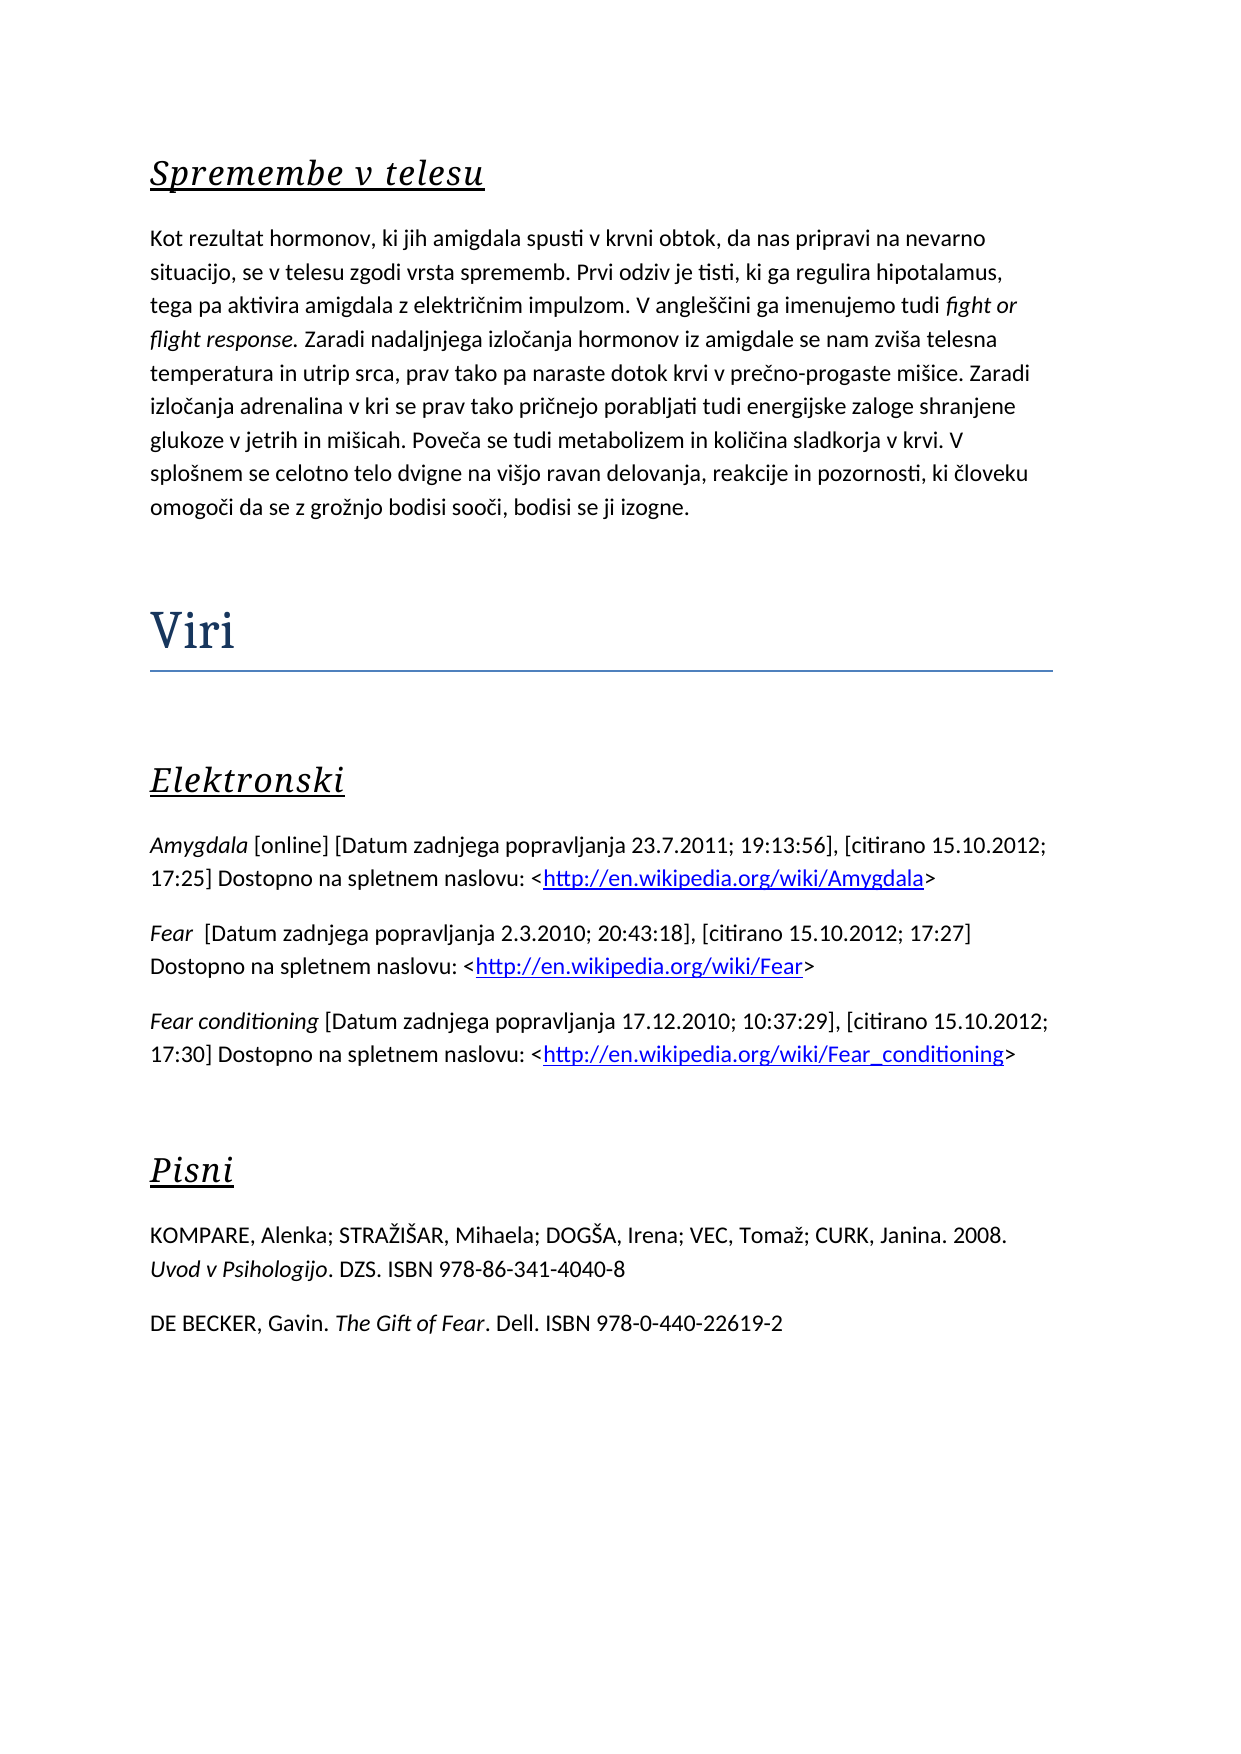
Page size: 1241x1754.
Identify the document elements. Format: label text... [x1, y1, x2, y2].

subtitle Elektronski [150, 757, 1053, 802]
text Kot rezultat hormonov, ki jih amigdala spusti v krvni obtok, da nas pripravi na nevarno situacijo, se v telesu zgodi vrsta sprememb. Prvi odziv je tisti, ki ga regulira hipotalamus, tega pa aktivira amigdala z električnim impulzom. V angleščini ga imenujemo tudi fight or flight response. Zaradi nadaljnjega izločanja hormonov iz amigdale se nam zviša telesna temperatura in utrip srca, prav tako pa naraste dotok krvi v prečno-progaste mišice. Zaradi izločanja adrenalina v kri se prav tako pričnejo porabljati tudi energijske zaloge shranjene glukoze v jetrih in mišicah. Poveča se tudi metabolizem in količina sladkorja v krvi. V splošnem se celotno telo dvigne na višjo ravan delovanja, reakcije in pozornosti, ki človeku omogoči da se z grožnjo bodisi sooči, bodisi se ji izogne. [150, 223, 1053, 521]
text DE BECKER, Gavin. The Gift of Fear. Dell. ISBN 978-0-440-22619-2 [150, 1308, 1053, 1337]
text Fear [Datum zadnjega popravljanja 2.3.2010; 20:43:18], [citirano 15.10.2012; 17:27] Dostopno na spletnem naslovu: <http://en.wikipedia.org/wiki/Fear> [150, 918, 1053, 981]
subtitle Spremembe v telesu [150, 150, 1053, 195]
subtitle Pisni [150, 1147, 1053, 1192]
text Fear conditioning [Datum zadnjega popravljanja 17.12.2010; 10:37:29], [citirano 15.10.2012; 17:30] Dostopno na spletnem naslovu: <http://en.wikipedia.org/wiki/Fear_conditioning> [150, 1006, 1053, 1069]
text Amygdala [online] [Datum zadnjega popravljanja 23.7.2011; 19:13:56], [citirano 15.10.2012; 17:25] Dostopno na spletnem naslovu: <http://en.wikipedia.org/wiki/Amygdala> [150, 830, 1053, 893]
title Viri [150, 600, 1053, 670]
text KOMPARE, Alenka; STRAŽIŠAR, Mihaela; DOGŠA, Irena; VEC, Tomaž; CURK, Janina. 2008. Uvod v Psihologijo. DZS. ISBN 978-86-341-4040-8 [150, 1220, 1053, 1283]
